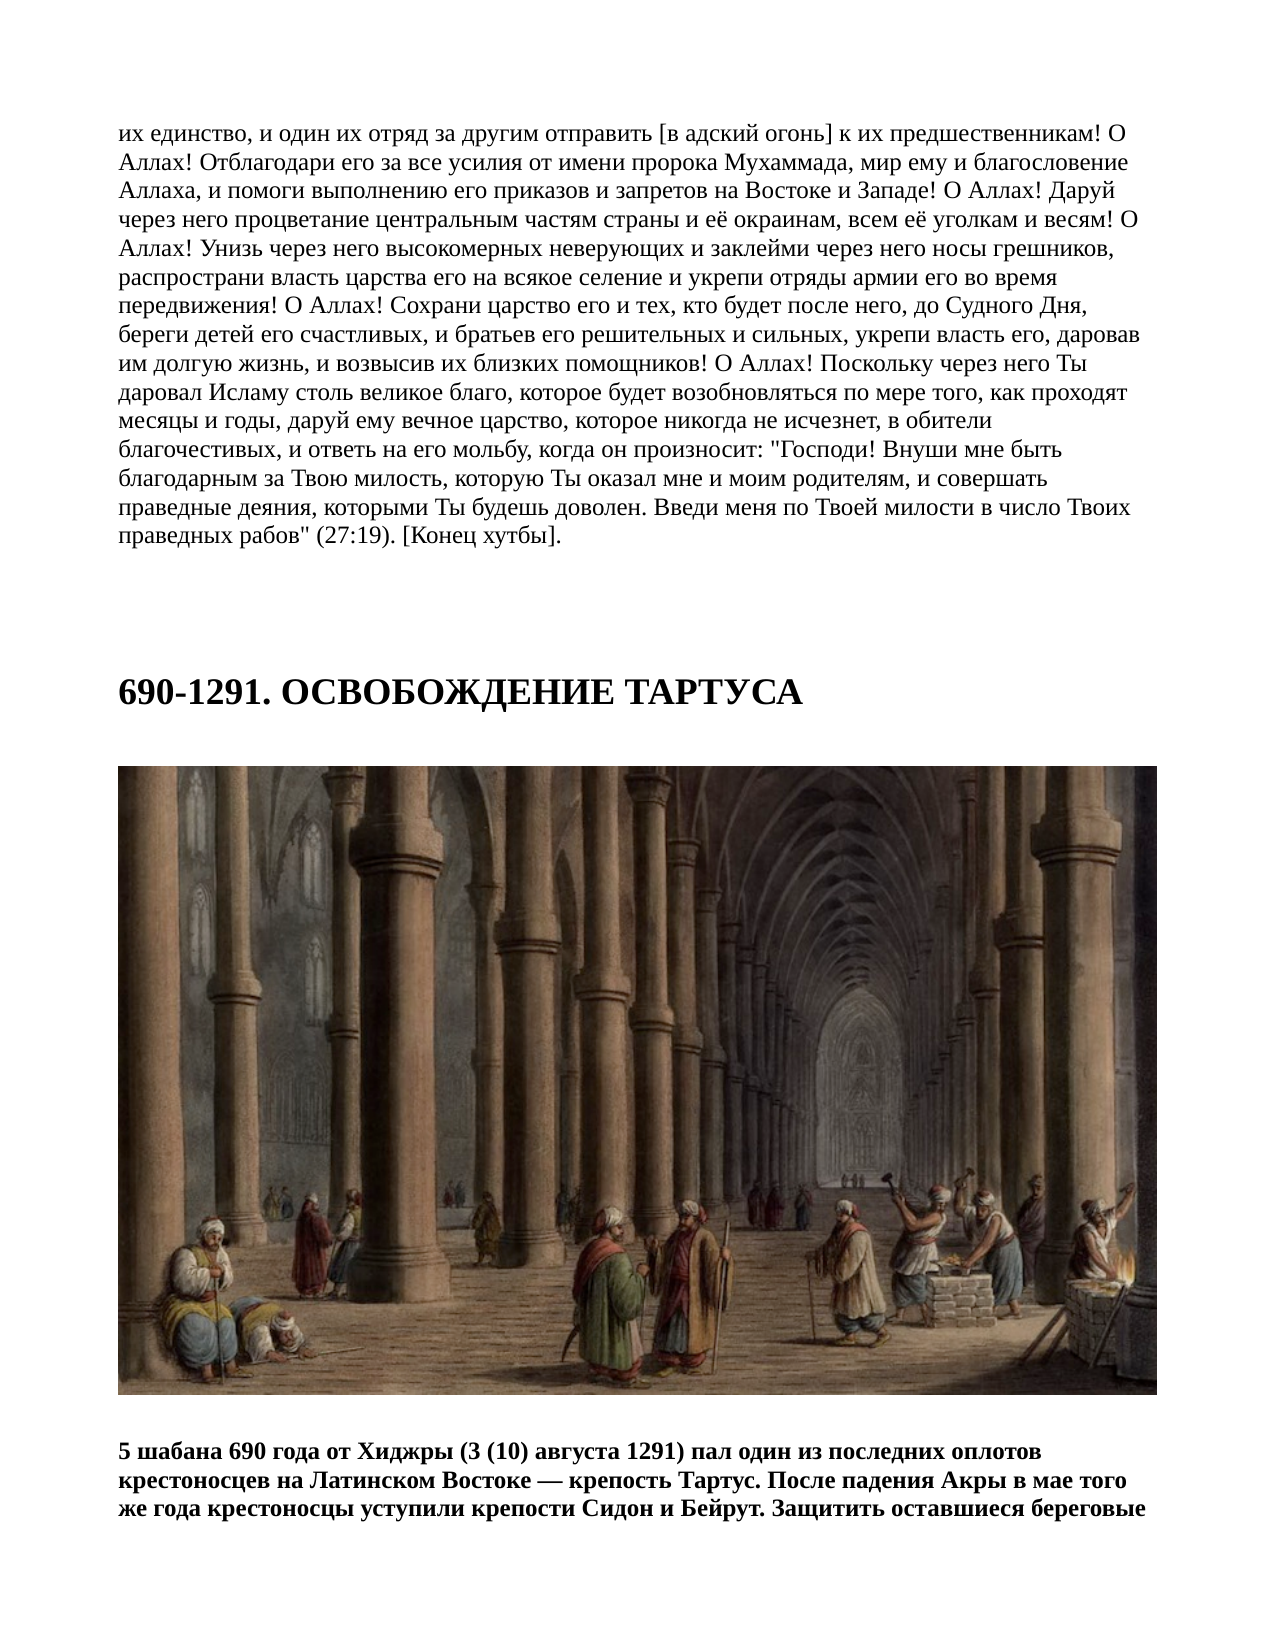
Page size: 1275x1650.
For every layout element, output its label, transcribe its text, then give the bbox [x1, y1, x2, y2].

text 5 шабана 690 года от Хиджры (3 (10) августа 1291) пал один из последних оплотов крестоносцев на Латинском Востоке — крепость Тартус. После падения Акры в мае того же года крестоносцы уступили крепости Сидон и Бейрут. Защитить оставшиеся береговые [118, 1436, 1157, 1522]
picture [118, 766, 1157, 1395]
subtitle 690-1291. ОСВОБОЖДЕНИЕ ТАРТУСА [118, 669, 1157, 712]
text их единство, и один их отряд за другим отправить [в адский огонь] к их предшественникам! О Аллах! Отблагодари его за все усилия от имени пророка Мухаммада, мир ему и благословение Аллаха, и помоги выполнению его приказов и запретов на Востоке и Западе! О Аллах! Даруй через него процветание центральным частям страны и её окраинам, всем её уголкам и весям! О Аллах! Унизь через него высокомерных неверующих и заклейми через него носы грешников, распространи власть царства его на всякое селение и укрепи отряды армии его во время передвижения! О Аллах! Сохрани царство его и тех, кто будет после него, до Судного Дня, береги детей его счастливых, и братьев его решительных и сильных, укрепи власть его, даровав им долгую жизнь, и возвысив их близких помощников! О Аллах! Поскольку через него Ты даровал Исламу столь великое благо, которое будет возобновляться по мере того, как проходят месяцы и годы, даруй ему вечное царство, которое никогда не исчезнет, в обители благочестивых, и ответь на его мольбу, когда он произносит: "Господи! Внуши мне быть благодарным за Твою милость, которую Ты оказал мне и моим родителям, и совершать праведные деяния, которыми Ты будешь доволен. Введи меня по Твоей милости в число Твоих праведных рабов" (27:19). [Конец хутбы]. [118, 118, 1157, 549]
